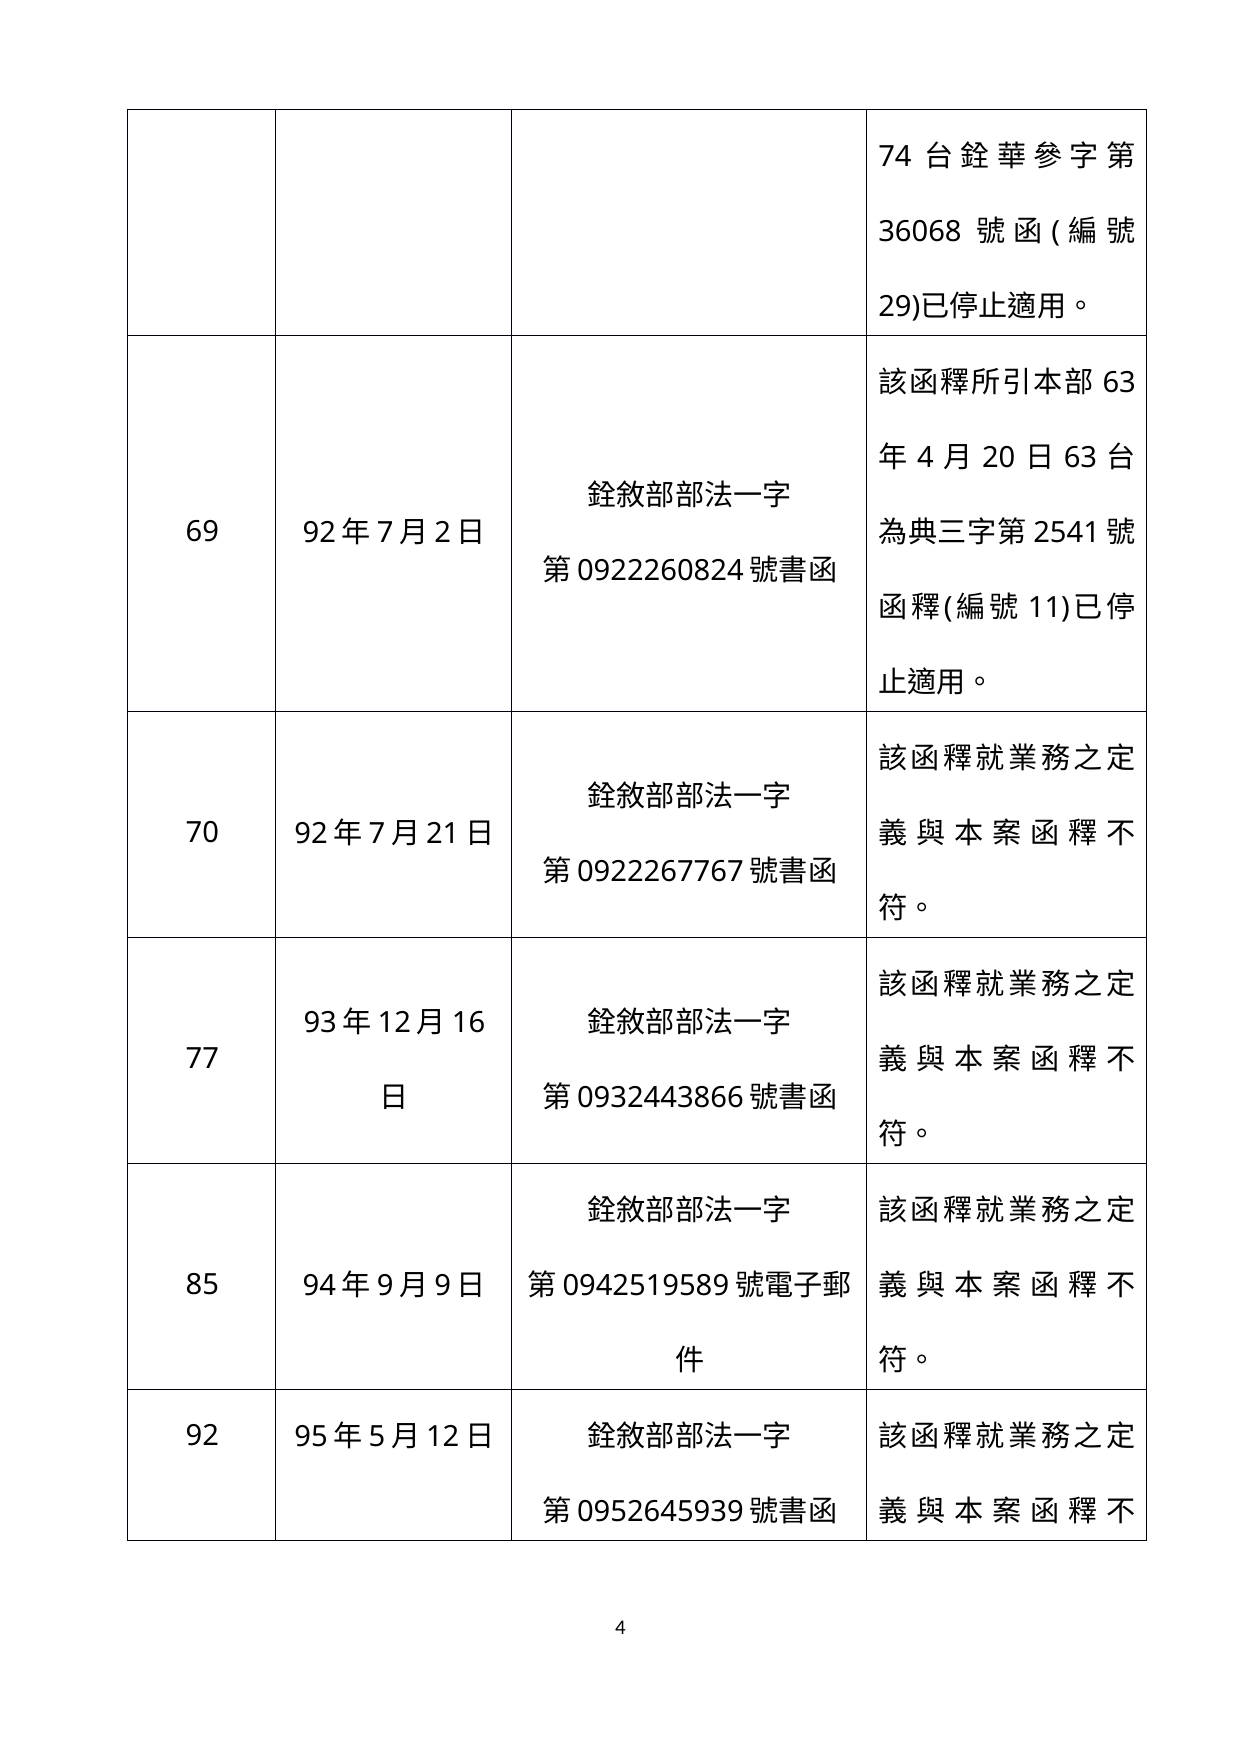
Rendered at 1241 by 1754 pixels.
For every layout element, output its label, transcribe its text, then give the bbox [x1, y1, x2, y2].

table_cell 該函釋就業務之定義與本案函釋不符。 [867, 712, 1146, 937]
table_cell [128, 110, 275, 335]
table_cell 92年7月2日 [276, 336, 511, 711]
table_cell 銓敘部部法一字 第0952645939號書函 [512, 1390, 866, 1540]
table_cell 70 [128, 712, 275, 937]
table_cell 77 [128, 938, 275, 1163]
table_cell 92年7月21日 [276, 712, 511, 937]
table_cell 85 [128, 1164, 275, 1389]
table_cell 92 [128, 1390, 275, 1540]
table_cell 該函釋就業務之定義與本案函釋不符。 [867, 1164, 1146, 1389]
table_cell 69 [128, 336, 275, 711]
table_cell 銓敘部部法一字 第0922260824號書函 [512, 336, 866, 711]
table_cell [512, 110, 866, 335]
table_cell 93年12月16日 [276, 938, 511, 1163]
table_cell 74台銓華參字第36068號函(編號29)已停止適用。 [867, 110, 1146, 335]
table_cell [276, 110, 511, 335]
table_cell 該函釋所引本部63年4月20日63台為典三字第2541號函釋(編號11)已停止適用。 [867, 336, 1146, 711]
table_cell 銓敘部部法一字 第0942519589號電子郵件 [512, 1164, 866, 1389]
table_cell 該函釋就業務之定義與本案函釋不符。 [867, 938, 1146, 1163]
table_cell 94年9月9日 [276, 1164, 511, 1389]
table_cell 銓敘部部法一字 第0922267767號書函 [512, 712, 866, 937]
table_cell 95年5月12日 [276, 1390, 511, 1540]
table_cell 該函釋就業務之定義與本案函釋不 [867, 1390, 1146, 1540]
table_cell 銓敘部部法一字 第0932443866號書函 [512, 938, 866, 1163]
